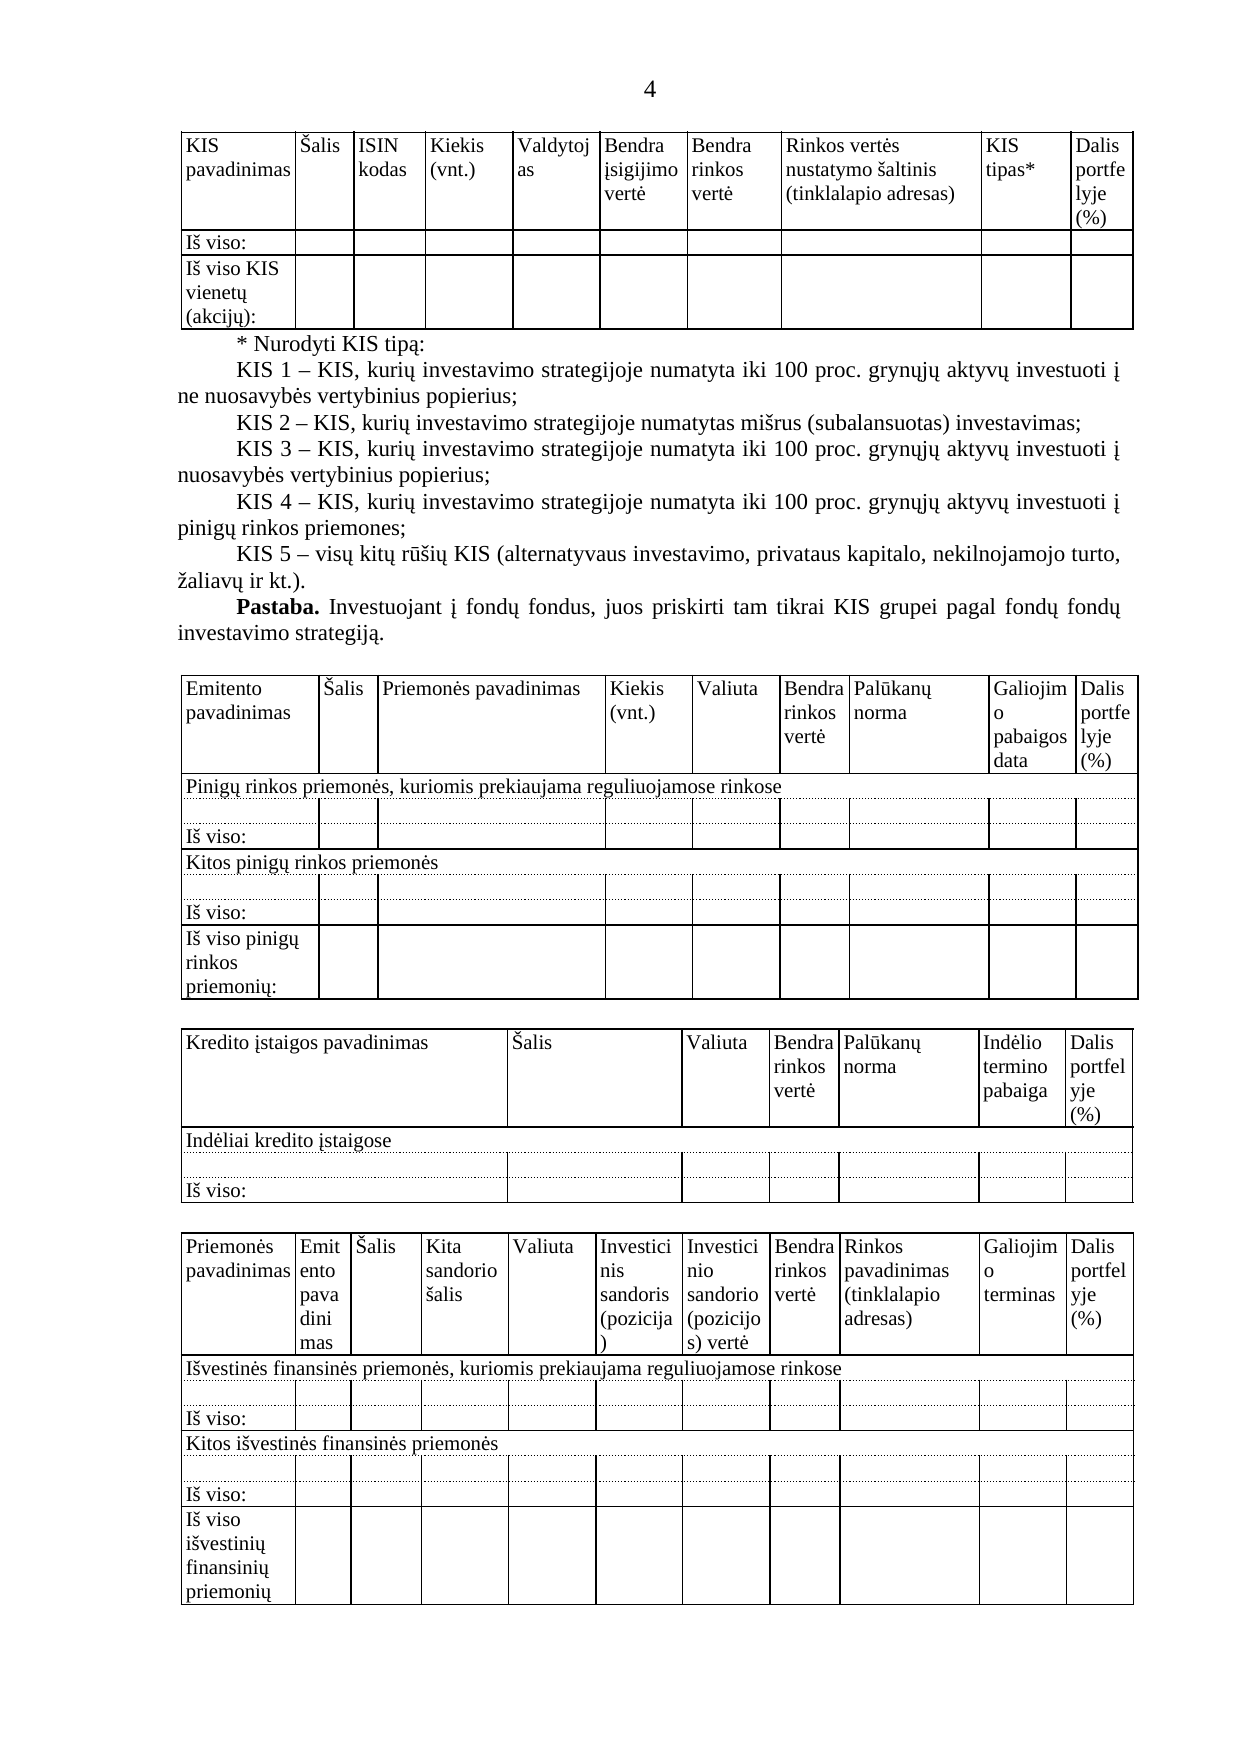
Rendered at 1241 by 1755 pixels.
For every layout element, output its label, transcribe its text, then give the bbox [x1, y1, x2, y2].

table_cell [980, 1405, 1066, 1430]
table_cell [1072, 231, 1132, 254]
table_cell [850, 899, 988, 924]
table_cell [683, 1405, 769, 1430]
table_cell [422, 1405, 508, 1430]
table_cell [352, 1455, 421, 1481]
table_header Emitento pavadinimas [296, 1234, 350, 1354]
table_header Emitento pavadinimas [182, 676, 318, 772]
table_cell [508, 1177, 681, 1202]
table_cell [688, 231, 781, 254]
table_cell Kitos pinigų rinkos priemonės [182, 850, 1137, 874]
table_cell [182, 1455, 295, 1481]
table_cell [606, 798, 692, 823]
table_cell [990, 926, 1075, 998]
table_cell Iš viso pinigų rinkos priemonių: [182, 926, 318, 998]
table_cell [683, 1177, 769, 1202]
table_cell [1067, 1405, 1133, 1430]
table_header Priemonės pavadinimas [182, 1234, 295, 1354]
table_cell [296, 1507, 350, 1603]
table_header Palūkanų norma [840, 1030, 978, 1126]
table_header Priemonės pavadinimas [379, 676, 605, 772]
table_cell [597, 1380, 682, 1405]
table_cell [601, 256, 687, 328]
table_header Šalis [296, 133, 353, 229]
table_cell [980, 1481, 1066, 1506]
table_cell [771, 1455, 839, 1481]
table_cell [422, 1507, 508, 1603]
table_cell [1077, 874, 1137, 899]
table_header Bendra rinkos vertė [770, 1030, 838, 1126]
table_cell [320, 798, 377, 823]
table_header Rinkos vertės nustatymo šaltinis (tinklalapio adresas) [782, 133, 981, 229]
table_cell [509, 1507, 595, 1603]
table_header Rinkos pavadinimas (tinklalapio adresas) [841, 1234, 979, 1354]
table_cell [422, 1481, 508, 1506]
table_cell [606, 823, 692, 848]
text * Nurodyti KIS tipą: [177, 329, 1122, 356]
table_cell [693, 798, 779, 823]
text KIS 1 – KIS, kurių investavimo strategijoje numatyta iki 100 proc. grynųjų aktyvų investuoti į ne nuosavybės vertybinius popierius; [177, 356, 1122, 409]
table_header Palūkanų norma [850, 676, 988, 772]
table_header Bendra rinkos vertė [688, 133, 781, 229]
table_cell [296, 256, 353, 328]
table_cell [320, 899, 377, 924]
table_header Galiojimo pabaigos data [990, 676, 1075, 772]
table_cell Iš viso išvestinių finansinių priemonių [182, 1507, 295, 1603]
table_cell [1077, 798, 1137, 823]
table_cell [982, 231, 1070, 254]
table_header KIS pavadinimas [182, 133, 295, 229]
table_cell [182, 798, 318, 823]
table_header Bendra įsigijimo vertė [601, 133, 687, 229]
table_cell [841, 1481, 979, 1506]
table_cell [296, 1455, 350, 1481]
table_cell [355, 231, 425, 254]
table_header Valiuta [683, 1030, 769, 1126]
table_cell [841, 1507, 979, 1603]
table_cell [379, 926, 605, 998]
table_header Kiekis (vnt.) [426, 133, 512, 229]
table_cell [606, 899, 692, 924]
table_header Bendra rinkos vertė [781, 676, 849, 772]
table_header ISIN kodas [355, 133, 425, 229]
table_header Dalis portfelyje (%) [1067, 1234, 1133, 1354]
table_cell [601, 231, 687, 254]
table_cell [781, 926, 849, 998]
table_cell [980, 1507, 1066, 1603]
table_cell [990, 823, 1075, 848]
table_cell [840, 1177, 978, 1202]
table_cell [980, 1152, 1065, 1177]
table_cell Iš viso: [182, 1481, 295, 1506]
table_cell [379, 874, 605, 899]
table_cell [782, 256, 981, 328]
table_cell [606, 874, 692, 899]
table_cell [1067, 1380, 1133, 1405]
table_cell [597, 1405, 682, 1430]
table_cell [980, 1177, 1065, 1202]
table_cell [379, 899, 605, 924]
table_cell [683, 1152, 769, 1177]
table_cell [320, 874, 377, 899]
table_cell [320, 926, 377, 998]
table_cell [693, 823, 779, 848]
table_cell [990, 874, 1075, 899]
table_header Valiuta [693, 676, 779, 772]
table_cell [688, 256, 781, 328]
table_cell [426, 231, 512, 254]
table_cell [980, 1455, 1066, 1481]
table_cell [770, 1177, 838, 1202]
table_cell Iš viso: [182, 231, 295, 254]
table_cell Iš viso KIS vienetų (akcijų): [182, 256, 295, 328]
table_header Kredito įstaigos pavadinimas [182, 1030, 507, 1126]
table_cell [693, 899, 779, 924]
table_cell [693, 874, 779, 899]
table_cell [597, 1481, 682, 1506]
table_cell [508, 1152, 681, 1177]
table_cell [781, 798, 849, 823]
table_cell [850, 874, 988, 899]
table_cell [597, 1507, 682, 1603]
table_cell [514, 231, 599, 254]
table_cell [597, 1455, 682, 1481]
table_cell [850, 823, 988, 848]
table_header Valiuta [509, 1234, 595, 1354]
table_header Galiojimo terminas [980, 1234, 1066, 1354]
table_cell [990, 899, 1075, 924]
table_cell [296, 1380, 350, 1405]
table_cell [296, 1405, 350, 1430]
text KIS 2 – KIS, kurių investavimo strategijoje numatytas mišrus (subalansuotas) investavimas; [177, 409, 1122, 435]
table_cell [514, 256, 599, 328]
table_cell [841, 1380, 979, 1405]
table_header KIS tipas* [982, 133, 1070, 229]
table_cell [781, 874, 849, 899]
table_cell [1067, 1481, 1133, 1506]
table_cell Iš viso: [182, 1405, 295, 1430]
table_cell [841, 1455, 979, 1481]
table_cell [850, 926, 988, 998]
table_cell [352, 1507, 421, 1603]
table_cell [182, 1152, 507, 1177]
table_cell Išvestinės finansinės priemonės, kuriomis prekiaujama reguliuojamose rinkose [182, 1356, 1133, 1379]
table_cell [320, 823, 377, 848]
table_cell Iš viso: [182, 899, 318, 924]
table_cell [352, 1481, 421, 1506]
table_cell [1067, 1507, 1133, 1603]
table_header Dalis portfelyje (%) [1066, 1030, 1132, 1126]
table_cell [683, 1455, 769, 1481]
table_cell [1072, 256, 1132, 328]
table_cell [781, 899, 849, 924]
table_cell [771, 1481, 839, 1506]
text Pastaba. Investuojant į fondų fondus, juos priskirti tam tikrai KIS grupei pagal fondų fondų investavimo strategiją. [177, 593, 1122, 646]
table_header Dalis portfelyje (%) [1072, 133, 1132, 229]
table_header Investicinis sandoris (pozicija) [597, 1234, 682, 1354]
table_cell [182, 874, 318, 899]
table_cell [352, 1380, 421, 1405]
text KIS 3 – KIS, kurių investavimo strategijoje numatyta iki 100 proc. grynųjų aktyvų investuoti į nuosavybės vertybinius popierius; [177, 435, 1122, 488]
table_cell [509, 1405, 595, 1430]
table_cell [840, 1152, 978, 1177]
table_cell [355, 256, 425, 328]
table_cell [980, 1380, 1066, 1405]
table_cell [182, 1380, 295, 1405]
table_cell [296, 1481, 350, 1506]
table_cell [683, 1380, 769, 1405]
table_cell [422, 1380, 508, 1405]
table_cell [509, 1455, 595, 1481]
table_cell [683, 1507, 769, 1603]
table_cell [426, 256, 512, 328]
table_header Šalis [352, 1234, 421, 1354]
table_cell [990, 798, 1075, 823]
table_header Kiekis (vnt.) [606, 676, 692, 772]
table_header Šalis [320, 676, 377, 772]
table_cell [982, 256, 1070, 328]
table_cell [841, 1405, 979, 1430]
table_cell Iš viso: [182, 1177, 507, 1202]
table_cell [509, 1481, 595, 1506]
table_cell [509, 1380, 595, 1405]
table_header Investicinio sandorio (pozicijos) vertė [683, 1234, 769, 1354]
table_cell [683, 1481, 769, 1506]
table_cell [771, 1380, 839, 1405]
table_cell [1077, 899, 1137, 924]
table_cell [379, 798, 605, 823]
table_header Šalis [508, 1030, 681, 1126]
table_cell Pinigų rinkos priemonės, kuriomis prekiaujama reguliuojamose rinkose [182, 774, 1137, 798]
table_cell Indėliai kredito įstaigose [182, 1128, 1132, 1152]
table_header Dalis portfelyje (%) [1077, 676, 1137, 772]
table_cell [1077, 926, 1137, 998]
table_cell [352, 1405, 421, 1430]
table_cell [782, 231, 981, 254]
table_cell [771, 1507, 839, 1603]
table_cell [422, 1455, 508, 1481]
table_header Bendra rinkos vertė [771, 1234, 839, 1354]
table_cell Iš viso: [182, 823, 318, 848]
table_cell [296, 231, 353, 254]
text KIS 5 – visų kitų rūšių KIS (alternatyvaus investavimo, privataus kapitalo, nekilnojamojo turto, žaliavų ir kt.). [177, 540, 1122, 593]
table_cell [1066, 1177, 1132, 1202]
table_header Kita sandorio šalis [422, 1234, 508, 1354]
table_cell [1077, 823, 1137, 848]
table_cell Kitos išvestinės finansinės priemonės [182, 1431, 1133, 1455]
text KIS 4 – KIS, kurių investavimo strategijoje numatyta iki 100 proc. grynųjų aktyvų investuoti į pinigų rinkos priemones; [177, 488, 1122, 540]
table_cell [379, 823, 605, 848]
table_cell [850, 798, 988, 823]
table_header Indėlio termino pabaiga [980, 1030, 1065, 1126]
table_cell [771, 1405, 839, 1430]
table_header Valdytojas [514, 133, 599, 229]
table_cell [770, 1152, 838, 1177]
table_cell [606, 926, 692, 998]
table_cell [1066, 1152, 1132, 1177]
table_cell [781, 823, 849, 848]
table_cell [1067, 1455, 1133, 1481]
table_cell [693, 926, 779, 998]
